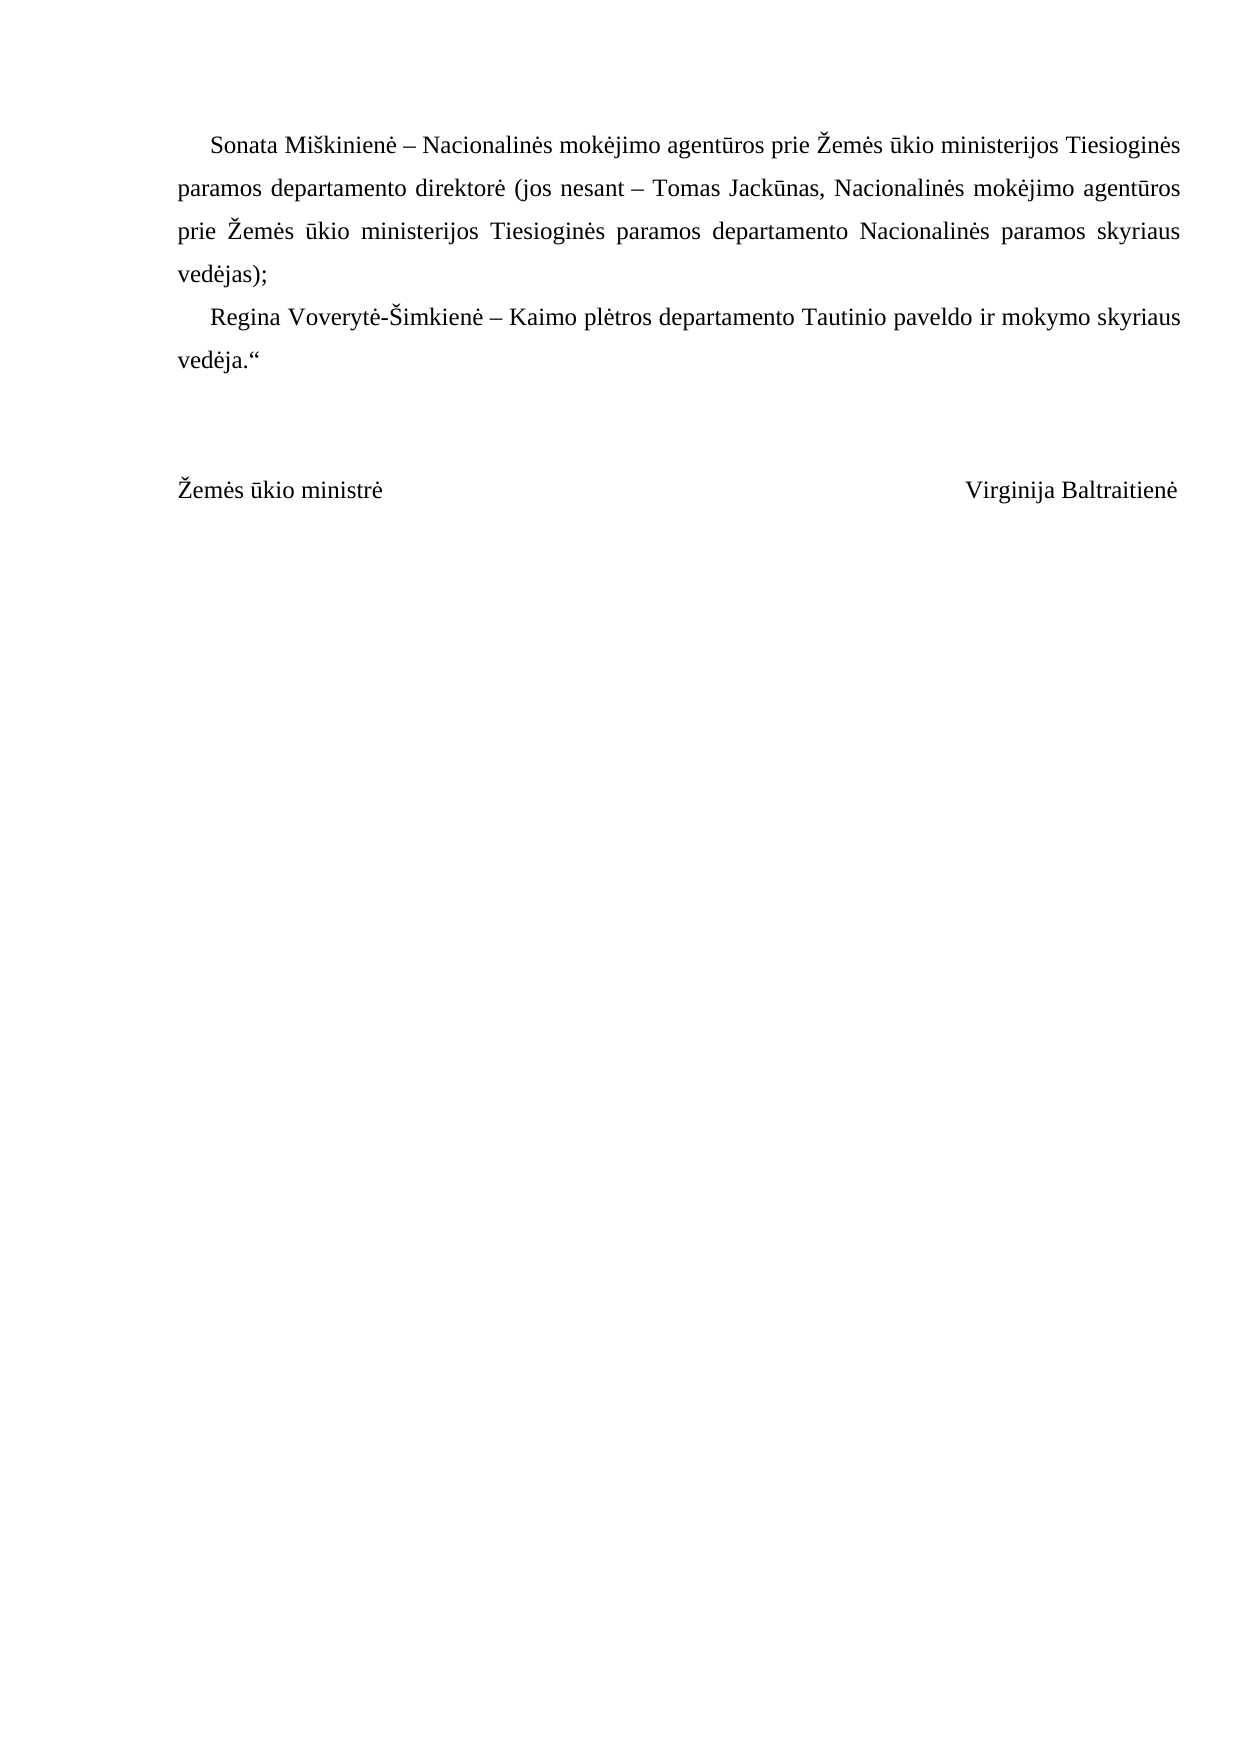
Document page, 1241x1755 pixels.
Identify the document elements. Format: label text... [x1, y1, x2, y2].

text Regina Voverytė-Šimkienė – Kaimo plėtros departamento Tautinio paveldo ir mokymo skyriaus vedėja.“ [177, 302, 1181, 374]
text Žemės ūkio ministrė Virginija Baltraitienė [177, 475, 1181, 504]
text Sonata Miškinienė – Nacionalinės mokėjimo agentūros prie Žemės ūkio ministerijos Tiesioginės paramos departamento direktorė (jos nesant – Tomas Jackūnas, Nacionalinės mokėjimo agentūros prie Žemės ūkio ministerijos Tiesioginės paramos departamento Nacionalinės paramos skyriaus vedėjas); [177, 130, 1181, 288]
